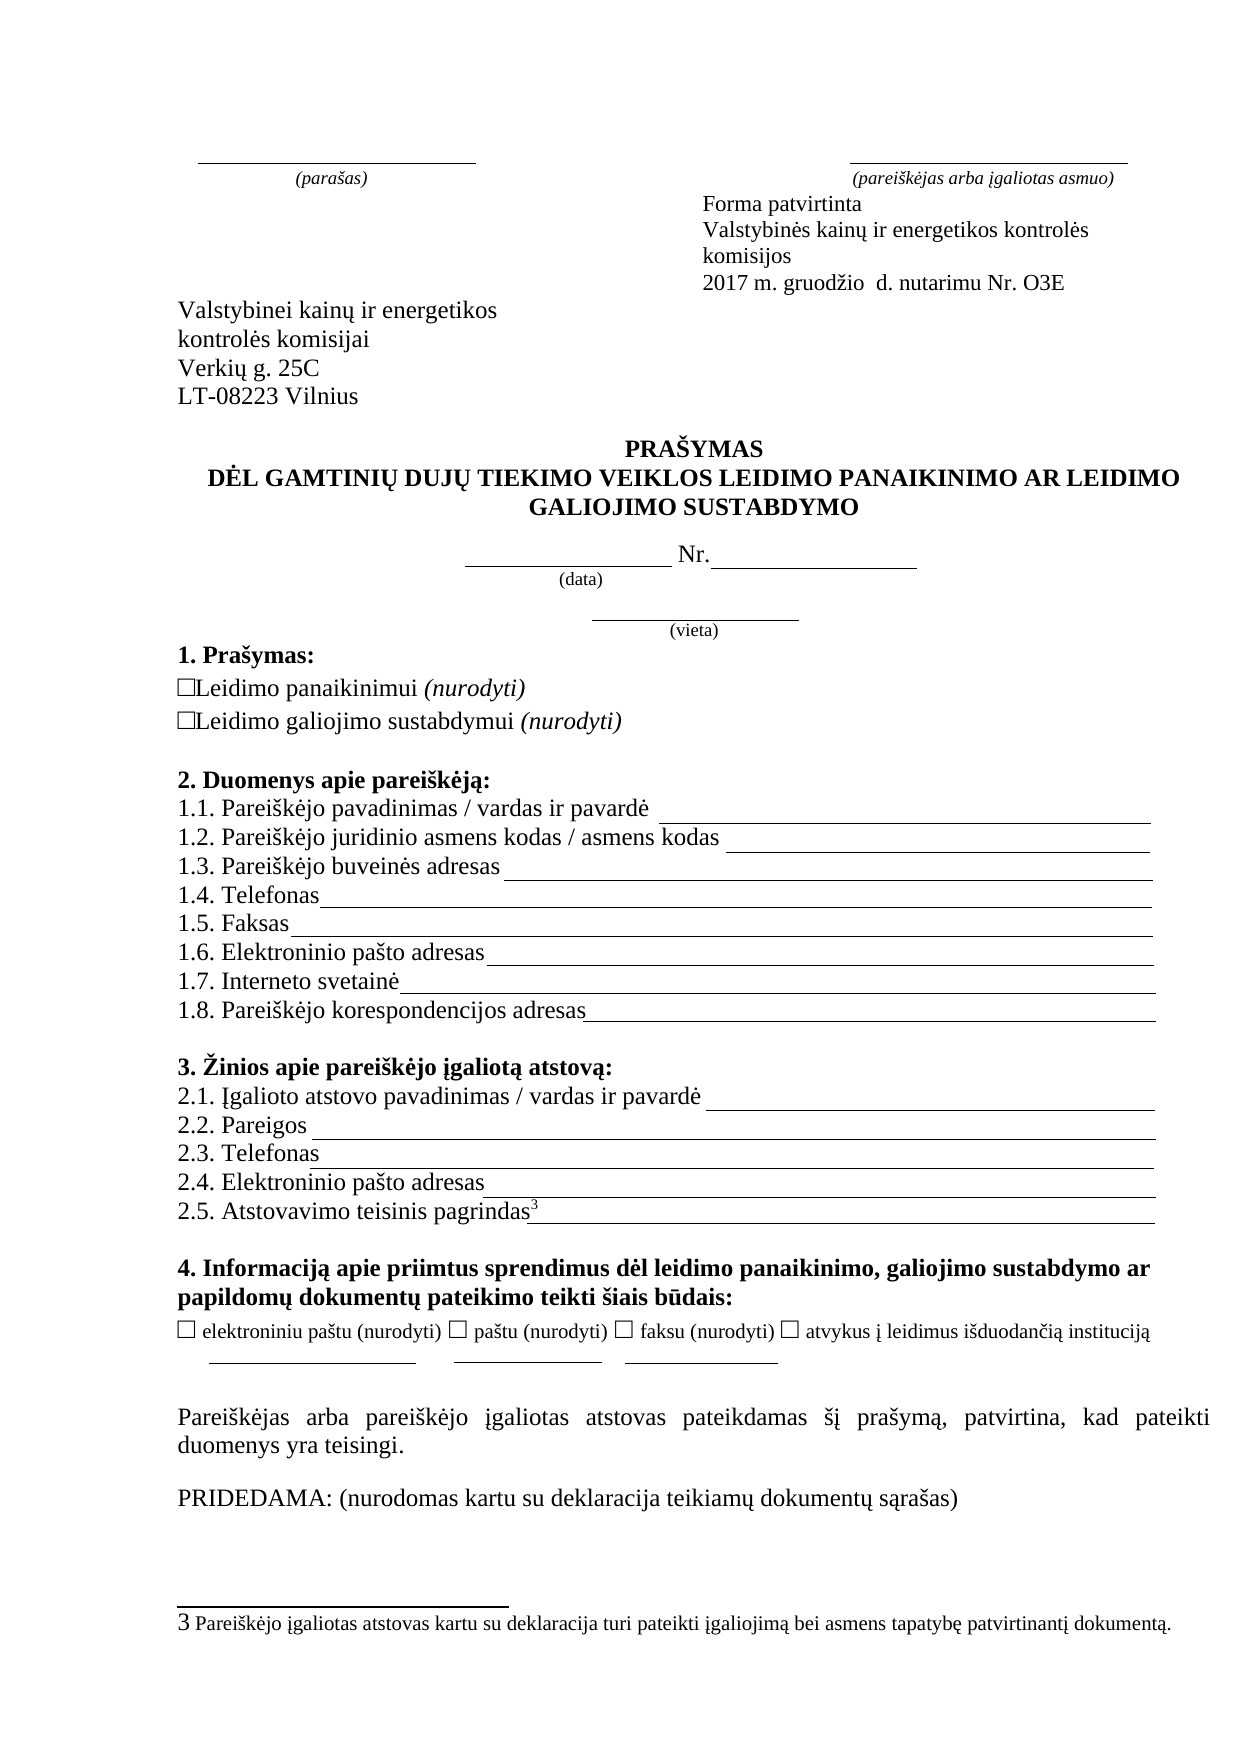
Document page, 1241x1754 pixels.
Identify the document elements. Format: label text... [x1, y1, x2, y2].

text Pareiškėjo įgaliotas atstovas kartu su deklaracija turi pateikti įgaliojimą bei asmens tapatybę patvirtinantį dokumentą. [177, 1607, 1181, 1636]
text 1.3. Pareiškėjo buveinės adresas [177, 851, 1211, 880]
text PRIDEDAMA: (nurodomas kartu su deklaracija teikiamų dokumentų sąrašas) [177, 1483, 1211, 1512]
text Dėl gamtinių dujų tiekimo veiklos leidimo panaikinimo ar leidimo galiojimo sustabdymo [177, 463, 1211, 520]
text 1.1. Pareiškėjo pavadinimas / vardas ir pavardė [177, 793, 1211, 822]
text □Leidimo panaikinimui (nurodyti) [177, 669, 1181, 702]
text 1.5. Faksas [177, 908, 1211, 937]
text 1.8. Pareiškėjo korespondencijos adresas [177, 995, 1211, 1023]
text 2.4. Elektroninio pašto adresas [177, 1167, 1211, 1196]
text Nr. [177, 539, 1211, 568]
text Verkių g. 25C [177, 353, 1181, 381]
text Valstybinės kainų ir energetikos kontrolės komisijos [702, 216, 1181, 269]
text 2.5. Atstovavimo teisinis pagrindas [177, 1196, 1211, 1225]
text Prašymas [177, 434, 1211, 463]
text (data) [177, 568, 1211, 590]
text (parašas) (pareiškėjas arba įgaliotas asmuo) [295, 161, 1211, 190]
text 1.2. Pareiškėjo juridinio asmens kodas / asmens kodas [177, 822, 1211, 851]
text 1. Prašymas: [177, 640, 1211, 669]
text Pareiškėjas arba pareiškėjo įgaliotas atstovas pateikdamas šį prašymą, patvirtina, kad pateikti duomenys yra teisingi. [177, 1402, 1211, 1459]
text kontrolės komisijai [177, 324, 1181, 353]
text □ elektroniniu paštu (nurodyti) □ paštu (nurodyti) □ faksu (nurodyti) □ atvykus į leidimus išduodančią instituciją [177, 1311, 1211, 1344]
text Valstybinei kainų ir energetikos [177, 295, 1181, 324]
text Forma patvirtinta [702, 190, 1181, 216]
text □Leidimo galiojimo sustabdymui (nurodyti) [177, 702, 1181, 736]
text 3. Žinios apie pareiškėjo įgaliotą atstovą: [177, 1052, 1211, 1081]
text 2.1. Įgalioto atstovo pavadinimas / vardas ir pavardė [177, 1081, 1211, 1110]
text (vieta) [177, 619, 1211, 640]
text 2.2. Pareigos [177, 1110, 1211, 1138]
text 2.3. Telefonas [177, 1138, 1211, 1167]
text LT-08223 Vilnius [177, 381, 1181, 410]
text 1.4. Telefonas [177, 880, 1211, 908]
text 2017 m. gruodžio d. nutarimu Nr. O3E [702, 269, 1181, 295]
text 4. Informaciją apie priimtus sprendimus dėl leidimo panaikinimo, galiojimo sustabdymo ar papildomų dokumentų pateikimo teikti šiais būdais: [177, 1253, 1211, 1311]
text 2. Duomenys apie pareiškėją: [177, 765, 1211, 793]
text 1.7. Interneto svetainė [177, 966, 1211, 995]
text 1.6. Elektroninio pašto adresas [177, 937, 1211, 966]
